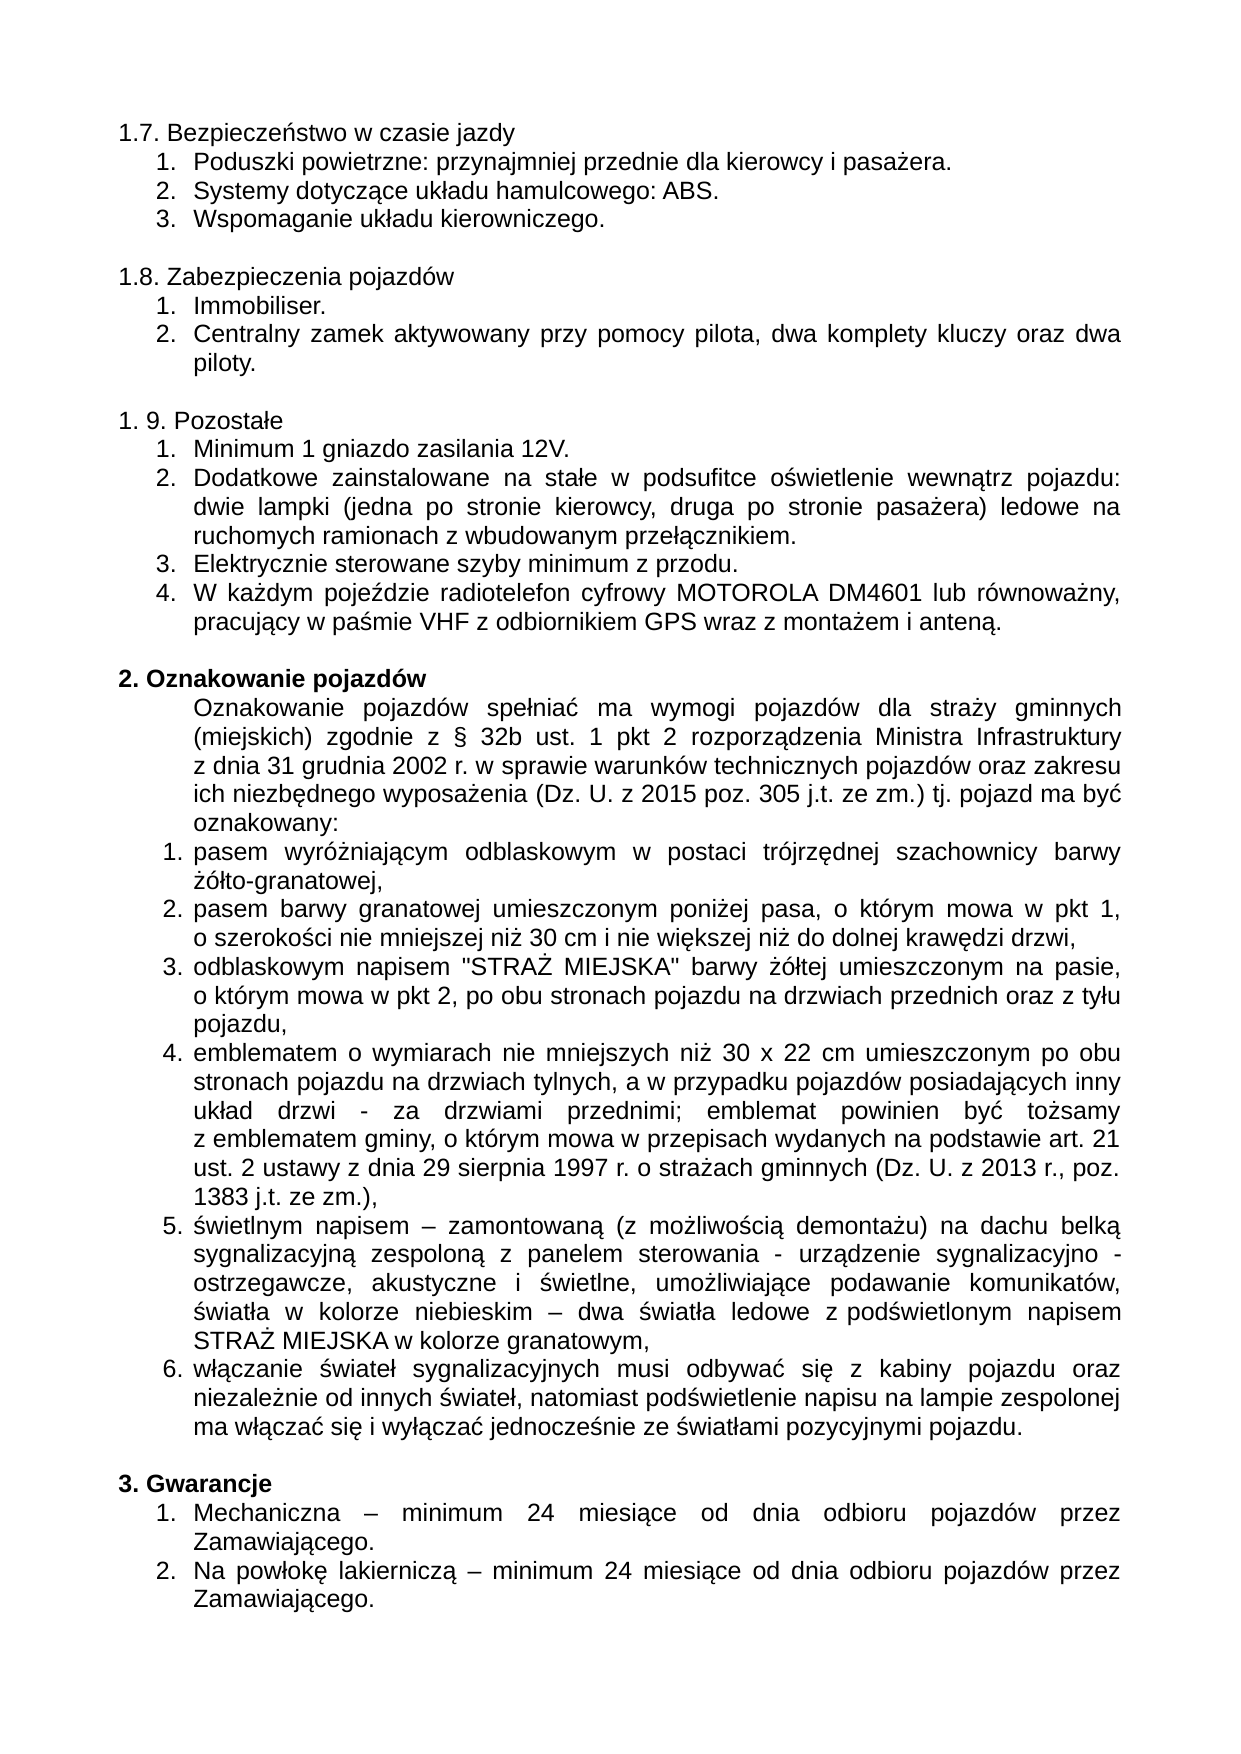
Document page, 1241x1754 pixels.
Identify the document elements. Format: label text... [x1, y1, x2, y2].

list Immobiliser. [156, 291, 1122, 319]
list emblematem o wymiarach nie mniejszych niż 30 x 22 cm umieszczonym po obu stronach pojazdu na drzwiach tylnych, a w przypadku pojazdów posiadających inny układ drzwi - za drzwiami przednimi; emblemat powinien być tożsamy z emblematem gminy, o którym mowa w przepisach wydanych na podstawie art. 21 ust. 2 ustawy z dnia 29 sierpnia 1997 r. o strażach gminnych (Dz. U. z 2013 r., poz. 1383 j.t. ze zm.), [156, 1038, 1122, 1211]
list Systemy dotyczące układu hamulcowego: ABS. [156, 176, 1122, 204]
list świetlnym napisem – zamontowaną (z możliwością demontażu) na dachu belką sygnalizacyjną zespoloną z panelem sterowania - urządzenie sygnalizacyjno - ostrzegawcze, akustyczne i świetlne, umożliwiające podawanie komunikatów, światła w kolorze niebieskim – dwa światła ledowe z podświetlonym napisem STRAŻ MIEJSKA w kolorze granatowym, [156, 1211, 1122, 1354]
list Mechaniczna – minimum 24 miesiące od dnia odbioru pojazdów przez Zamawiającego. [156, 1498, 1122, 1556]
list odblaskowym napisem "STRAŻ MIEJSKA" barwy żółtej umieszczonym na pasie, o którym mowa w pkt 2, po obu stronach pojazdu na drzwiach przednich oraz z tyłu pojazdu, [156, 952, 1122, 1038]
text 3. Gwarancje [118, 1469, 1122, 1498]
list Dodatkowe zainstalowane na stałe w podsufitce oświetlenie wewnątrz pojazdu: dwie lampki (jedna po stronie kierowcy, druga po stronie pasażera) ledowe na ruchomych ramionach z wbudowanym przełącznikiem. [156, 463, 1122, 549]
text 2. Oznakowanie pojazdów [118, 664, 1122, 693]
list Oznakowanie pojazdów spełniać ma wymogi pojazdów dla straży gminnych (miejskich) zgodnie z § 32b ust. 1 pkt 2 rozporządzenia Ministra Infrastruktury z dnia 31 grudnia 2002 r. w sprawie warunków technicznych pojazdów oraz zakresu ich niezbędnego wyposażenia (Dz. U. z 2015 poz. 305 j.t. ze zm.) tj. pojazd ma być oznakowany: [156, 693, 1122, 837]
list włączanie świateł sygnalizacyjnych musi odbywać się z kabiny pojazdu oraz niezależnie od innych świateł, natomiast podświetlenie napisu na lampie zespolonej ma włączać się i wyłączać jednocześnie ze światłami pozycyjnymi pojazdu. [156, 1354, 1122, 1441]
list Poduszki powietrzne: przynajmniej przednie dla kierowcy i pasażera. [156, 147, 1122, 176]
text 1. 9. Pozostałe [118, 406, 1122, 434]
list Wspomaganie układu kierowniczego. [156, 204, 1122, 233]
list W każdym pojeździe radiotelefon cyfrowy MOTOROLA DM4601 lub równoważny, pracujący w paśmie VHF z odbiornikiem GPS wraz z montażem i anteną. [156, 578, 1122, 636]
text 1.7. Bezpieczeństwo w czasie jazdy [118, 118, 1122, 147]
list Na powłokę lakierniczą – minimum 24 miesiące od dnia odbioru pojazdów przez Zamawiającego. [156, 1556, 1122, 1613]
list Elektrycznie sterowane szyby minimum z przodu. [156, 549, 1122, 578]
list pasem barwy granatowej umieszczonym poniżej pasa, o którym mowa w pkt 1, o szerokości nie mniejszej niż 30 cm i nie większej niż do dolnej krawędzi drzwi, [156, 894, 1122, 952]
list Centralny zamek aktywowany przy pomocy pilota, dwa komplety kluczy oraz dwa piloty. [156, 319, 1122, 377]
text 1.8. Zabezpieczenia pojazdów [118, 262, 1122, 291]
list pasem wyróżniającym odblaskowym w postaci trójrzędnej szachownicy barwy żółto-granatowej, [156, 837, 1122, 894]
list Minimum 1 gniazdo zasilania 12V. [156, 434, 1122, 463]
